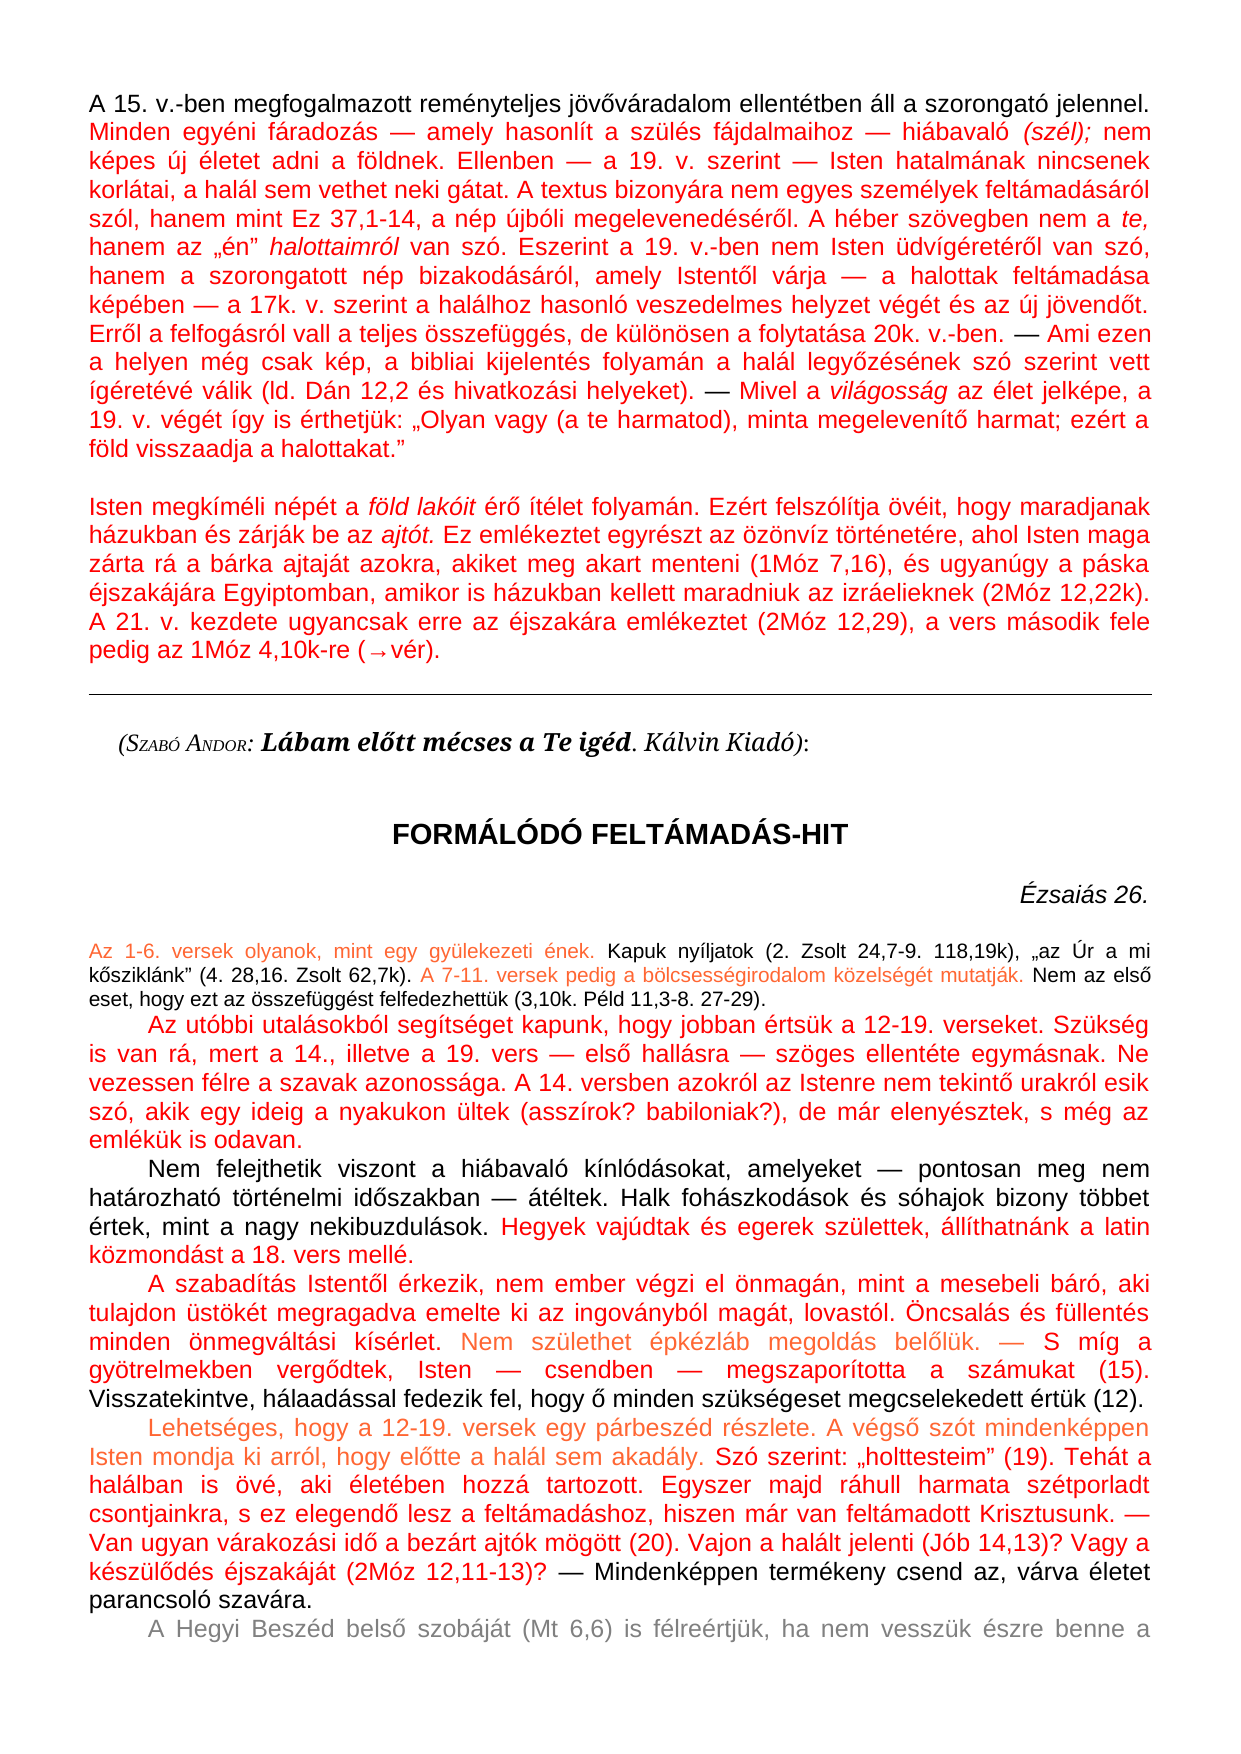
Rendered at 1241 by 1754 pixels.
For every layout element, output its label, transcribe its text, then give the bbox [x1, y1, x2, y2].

text Nem felejthetik viszont a hiábavaló kínlódásokat, amelyeket — pontosan meg nem határozható történelmi időszakban — átéltek. Halk fohászkodások és sóhajok bizony többet értek, mint a nagy nekibuzdulások. Hegyek vajúdtak és egerek születtek, állíthatnánk a latin közmondást a 18. vers mellé. [88, 1154, 1152, 1269]
text Az 1-6. versek olyanok, mint egy gyülekezeti ének. Kapuk nyíljatok (2. Zsolt 24,7-9. 118,19k), „az Úr a mi kősziklánk” (4. 28,16. Zsolt 62,7k). A 7-11. versek pedig a bölcsességirodalom közelségét mutatják. Nem az első eset, hogy ezt az összefüggést felfedezhettük (3,10k. Péld 11,3-8. 27-29). [88, 939, 1152, 1011]
text Az utóbbi utalásokból segítséget kapunk, hogy jobban értsük a 12-19. verseket. Szükség is van rá, mert a 14., illetve a 19. vers — első hallásra — szöges ellentéte egymásnak. Ne vezessen félre a szavak azonossága. A 14. versben azokról az Istenre nem tekintő urakról esik szó, akik egy ideig a nyakukon ültek (asszírok? babiloniak?), de már elenyésztek, s még az emlékük is odavan. [88, 1011, 1152, 1154]
text (Szabó Andor: Lábam előtt mécses a Te igéd. Kálvin Kiadó): [88, 695, 1152, 788]
text Lehetséges, hogy a 12-19. versek egy párbeszéd részlete. A végső szót mindenképpen Isten mondja ki arról, hogy előtte a halál sem akadály. Szó szerint: „holttesteim” (19). Tehát a halálban is övé, aki életében hozzá tartozott. Egyszer majd ráhull harmata szétporladt csontjainkra, s ez elegendő lesz a feltámadáshoz, hiszen már van feltámadott Krisztusunk. — Van ugyan várakozási idő a bezárt ajtók mögött (20). Vajon a halált jelenti (Jób 14,13)? Vagy a készülődés éjszakáját (2Móz 12,11-13)? — Mindenképpen termékeny csend az, várva életet parancsoló szavára. [88, 1413, 1152, 1614]
text A Hegyi Beszéd belső szobáját (Mt 6,6) is félreértjük, ha nem vesszük észre benne a [88, 1614, 1152, 1643]
text A 15. v.-ben megfogalmazott reményteljes jövőváradalom ellentétben áll a szorongató jelennel. Minden egyéni fáradozás ― amely hasonlít a szülés fájdalmaihoz ― hiábavaló (szél); nem képes új életet adni a földnek. Ellenben ― a 19. v. szerint ― Isten hatalmának nincsenek korlátai, a halál sem vethet neki gátat. A textus bizonyára nem egyes személyek feltámadásáról szól, hanem mint Ez 37,1-14, a nép újbóli megelevenedéséről. A héber szövegben nem a te, hanem az „én” halottaimról van szó. Eszerint a 19. v.-ben nem Isten üdvígéretéről van szó, hanem a szorongatott nép bizakodásáról, amely Istentől várja ― a halottak feltámadása képében ― a 17k. v. szerint a halálhoz hasonló veszedelmes helyzet végét és az új jövendőt. Erről a felfogásról vall a teljes összefüggés, de különösen a folytatása 20k. v.-ben. ― Ami ezen a helyen még csak kép, a bibliai kijelentés folyamán a halál legyőzésének szó szerint vett ígéretévé válik (ld. Dán 12,2 és hivatkozási helyeket). ― Mivel a világosság az élet jelképe, a 19. v. végét így is érthetjük: „Olyan vagy (a te harmatod), minta megelevenítő harmat; ezért a föld visszaadja a halottakat.” [88, 88, 1152, 462]
text Isten megkíméli népét a föld lakóit érő ítélet folyamán. Ezért felszólítja övéit, hogy maradjanak házukban és zárják be az ajtót. Ez emlékeztet egyrészt az özönvíz történetére, ahol Isten maga zárta rá a bárka ajtaját azokra, akiket meg akart menteni (1Móz 7,16), és ugyanúgy a páska éjszakájára Egyiptomban, amikor is házukban kellett maradniuk az izráelieknek (2Móz 12,22k). A 21. v. kezdete ugyancsak erre az éjszakára emlékeztet (2Móz 12,29), a vers második fele pedig az 1Móz 4,10k-re (→vér). [88, 492, 1152, 664]
text Ézsaiás 26. [88, 880, 1152, 909]
text FORMÁLÓDÓ FELTÁMADÁS-HIT [88, 817, 1152, 851]
text A szabadítás Istentől érkezik, nem ember végzi el önmagán, mint a mesebeli báró, aki tulajdon üstökét megragadva emelte ki az ingoványból magát, lovastól. Öncsalás és füllentés minden önmegváltási kísérlet. Nem születhet épkézláb megoldás belőlük. — S míg a gyötrelmekben vergődtek, Isten — csendben — megszaporította a számukat (15). Visszatekintve, hálaadással fedezik fel, hogy ő minden szükségeset megcselekedett értük (12). [88, 1269, 1152, 1413]
